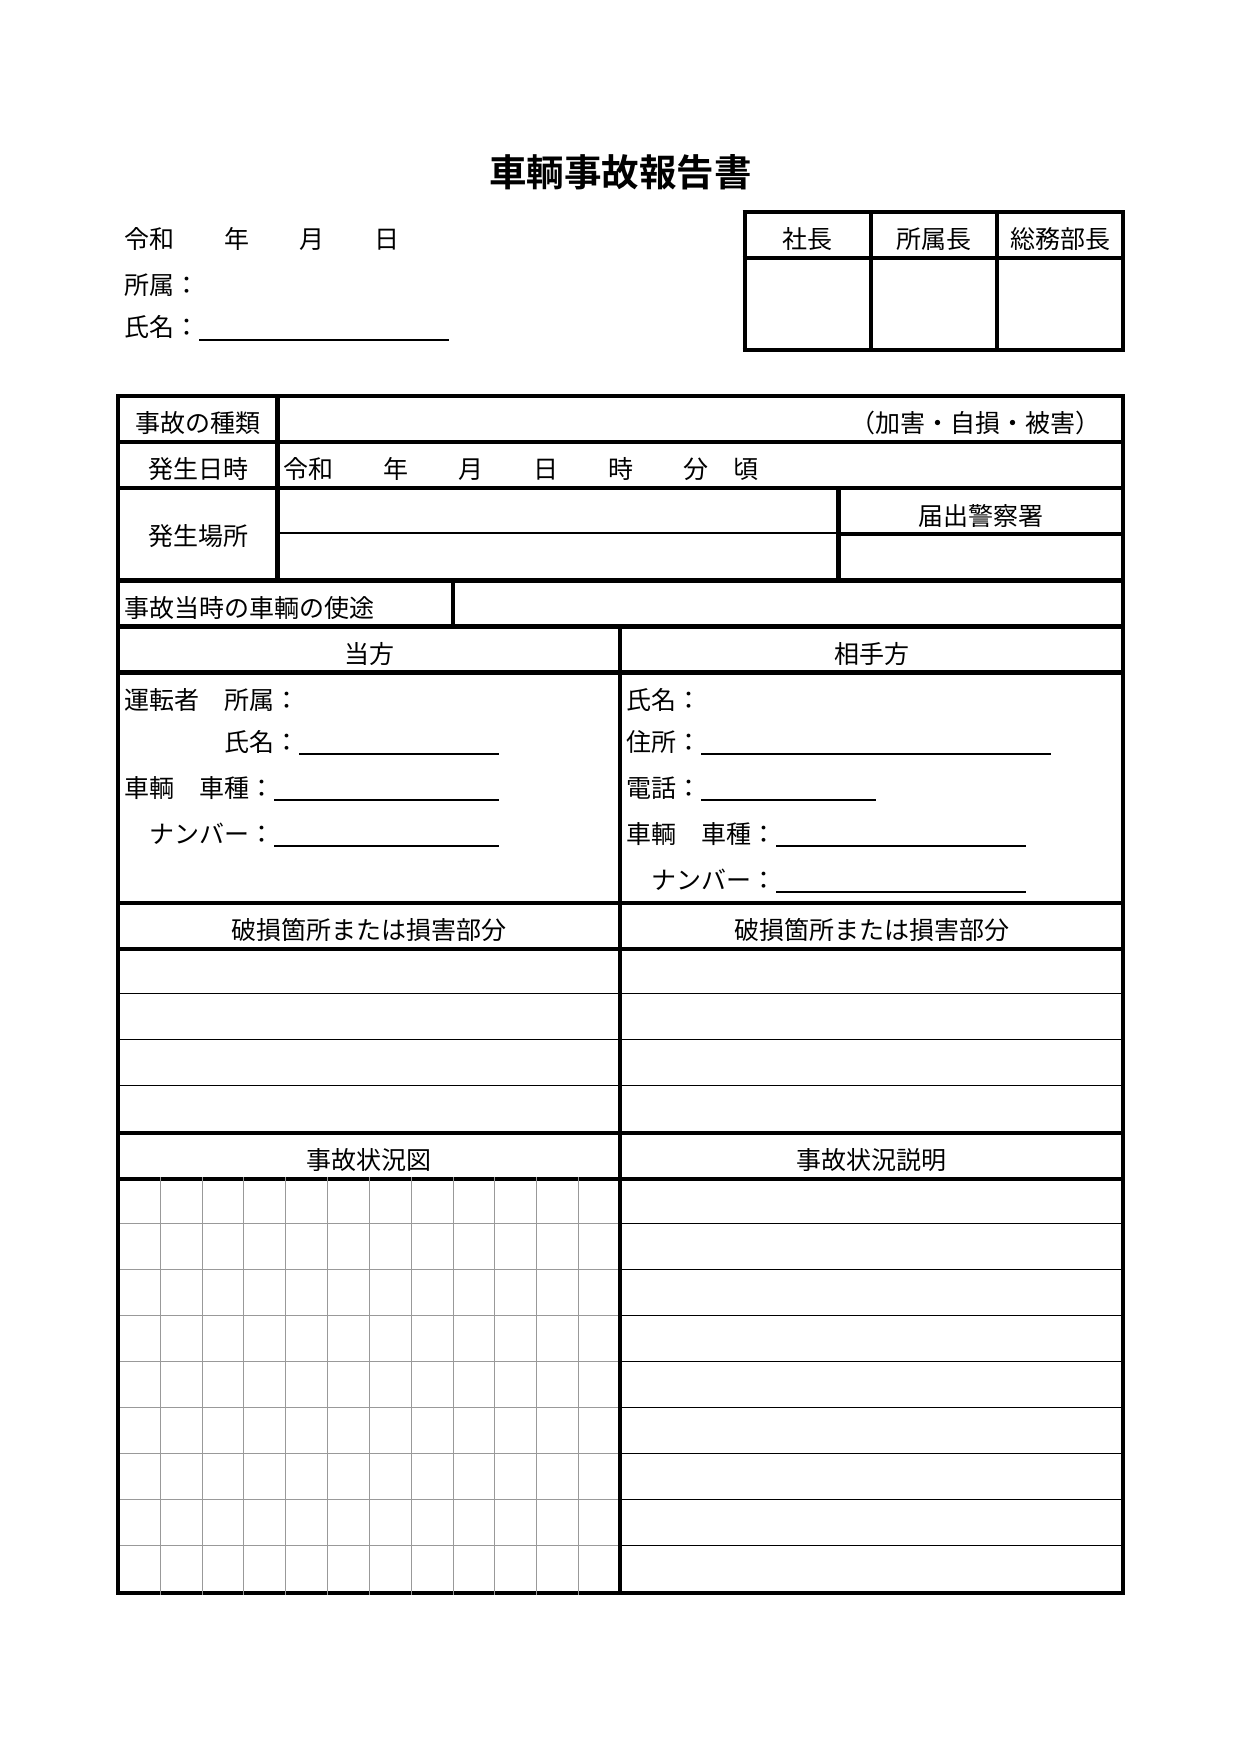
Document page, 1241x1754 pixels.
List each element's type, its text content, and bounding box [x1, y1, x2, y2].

table_cell [286, 1316, 327, 1361]
table_cell [412, 1500, 453, 1545]
table_cell [286, 1408, 327, 1453]
table_cell [622, 1500, 1121, 1545]
table_cell [280, 534, 836, 578]
table_cell [495, 1408, 536, 1453]
table_cell 事故状況図 [120, 1135, 618, 1177]
table_cell [120, 1500, 160, 1545]
table_cell [328, 1316, 369, 1361]
table_cell [454, 1224, 494, 1269]
table_cell [454, 1316, 494, 1361]
table_cell [203, 1270, 243, 1315]
table_cell [412, 1181, 453, 1223]
table_cell [203, 1224, 243, 1269]
table_cell [537, 1454, 578, 1499]
table_cell [286, 1362, 327, 1407]
table_cell [244, 1408, 285, 1453]
table_cell 当方 [120, 629, 618, 670]
table_cell [454, 1546, 494, 1591]
table_cell [370, 1408, 411, 1453]
table_cell [579, 1224, 618, 1269]
table_cell [286, 1546, 327, 1591]
table_cell [412, 1224, 453, 1269]
table_cell [622, 1086, 1121, 1131]
table_cell [161, 1546, 202, 1591]
table_cell [370, 1454, 411, 1499]
table_cell [579, 1500, 618, 1545]
table_cell [412, 1454, 453, 1499]
table_cell [244, 1316, 285, 1361]
table_cell [747, 302, 869, 348]
table_cell 発生場所 [120, 490, 275, 578]
table_cell [328, 1546, 369, 1591]
table_cell 氏名： [120, 716, 618, 762]
table_cell [537, 1181, 578, 1223]
table_cell [579, 1316, 618, 1361]
table_cell [244, 1362, 285, 1407]
table_cell [161, 1270, 202, 1315]
table_cell [120, 1454, 160, 1499]
table_cell [412, 1546, 453, 1591]
table_cell [579, 1408, 618, 1453]
table_cell [328, 1408, 369, 1453]
table_cell [203, 1408, 243, 1453]
table_cell [412, 1362, 453, 1407]
table_cell [537, 1270, 578, 1315]
table_cell 発生日時 [120, 444, 275, 486]
table_cell [328, 1362, 369, 1407]
table_cell [244, 1546, 285, 1591]
table_cell [579, 1270, 618, 1315]
table_cell [161, 1224, 202, 1269]
table_cell [328, 1181, 369, 1223]
table_cell 電話： [622, 763, 1121, 808]
table_cell [495, 1454, 536, 1499]
table_cell [244, 1181, 285, 1223]
table_cell [118, 348, 1123, 394]
table_cell [120, 1408, 160, 1453]
table_cell [203, 1546, 243, 1591]
table_cell [537, 1362, 578, 1407]
table_cell [244, 1224, 285, 1269]
table_cell [537, 1316, 578, 1361]
table_header 総務部長 [999, 214, 1121, 256]
table_cell [203, 1500, 243, 1545]
table_cell [161, 1454, 202, 1499]
table_cell [454, 1454, 494, 1499]
table_cell 届出警察署 [841, 490, 1121, 532]
table_cell [622, 951, 1121, 993]
table_cell [120, 1546, 160, 1591]
table_cell [120, 1270, 160, 1315]
table_cell [412, 1408, 453, 1453]
table_cell [622, 994, 1121, 1039]
table_cell ナンバー： [622, 855, 1121, 901]
table_cell [454, 1181, 494, 1223]
table_header 令和 年 月 日 [118, 210, 743, 256]
table_cell [622, 1454, 1121, 1499]
table_cell [120, 855, 618, 901]
table_cell [370, 1362, 411, 1407]
table_cell [286, 1181, 327, 1223]
table_cell 相手方 [622, 629, 1121, 670]
table_cell [412, 1316, 453, 1361]
table_cell [280, 398, 845, 440]
table_cell [999, 260, 1121, 302]
table_cell [120, 1086, 618, 1131]
table_cell [120, 951, 618, 993]
table_cell [537, 1500, 578, 1545]
table_cell [495, 1181, 536, 1223]
table_cell [370, 1500, 411, 1545]
table_cell 所属： [118, 256, 743, 302]
table_cell [328, 1224, 369, 1269]
table_cell [454, 1408, 494, 1453]
table_cell [203, 1181, 243, 1223]
table_cell [455, 583, 1121, 624]
table_cell [328, 1454, 369, 1499]
table_cell [622, 1546, 1121, 1591]
table_cell [873, 302, 995, 348]
table_cell [412, 1270, 453, 1315]
table_cell [370, 1181, 411, 1223]
table_cell [286, 1224, 327, 1269]
table_cell [747, 260, 869, 302]
table_cell [495, 1224, 536, 1269]
table_cell [873, 260, 995, 302]
table_cell [161, 1362, 202, 1407]
table_cell [203, 1316, 243, 1361]
table_cell 破損箇所または損害部分 [120, 905, 618, 947]
table_cell [454, 1500, 494, 1545]
table_cell 運転者 所属： [120, 675, 618, 716]
table_cell 車輌 車種： [120, 763, 618, 808]
table_cell [244, 1454, 285, 1499]
table_cell [622, 1040, 1121, 1085]
table_cell [579, 1454, 618, 1499]
table_cell [286, 1500, 327, 1545]
table_cell （加害・自損・被害） [845, 398, 1121, 440]
table_cell [370, 1546, 411, 1591]
table_cell [622, 1362, 1121, 1407]
table_cell [120, 1181, 160, 1223]
table_cell [161, 1316, 202, 1361]
table_cell ナンバー： [120, 809, 618, 854]
table_cell [841, 536, 1121, 578]
table_cell [622, 1270, 1121, 1315]
table_cell [495, 1500, 536, 1545]
table_cell 事故当時の車輌の使途 [120, 583, 451, 624]
table_cell [120, 1362, 160, 1407]
table_cell [120, 1224, 160, 1269]
table_cell [579, 1546, 618, 1591]
title 車輌事故報告書 [118, 143, 1122, 197]
table_cell [537, 1224, 578, 1269]
table_cell [622, 1316, 1121, 1361]
table_cell [579, 1362, 618, 1407]
table_cell [454, 1270, 494, 1315]
table_cell [370, 1224, 411, 1269]
table_cell [370, 1270, 411, 1315]
table_cell [120, 994, 618, 1039]
table_cell [370, 1316, 411, 1361]
table_cell [161, 1500, 202, 1545]
table_cell [622, 1224, 1121, 1269]
table_cell [203, 1454, 243, 1499]
table_cell [495, 1270, 536, 1315]
table_cell [244, 1270, 285, 1315]
table_cell 令和 年 月 日 時 分 頃 [280, 444, 1121, 486]
table_cell [328, 1500, 369, 1545]
table_cell 住所： [622, 716, 1121, 762]
table_cell 事故の種類 [120, 398, 275, 440]
table_cell [495, 1316, 536, 1361]
table_cell [120, 1316, 160, 1361]
table_cell [622, 1181, 1121, 1223]
table_cell [537, 1546, 578, 1591]
table_cell [495, 1546, 536, 1591]
table_cell [280, 490, 836, 532]
table_cell [454, 1362, 494, 1407]
table_cell [286, 1270, 327, 1315]
table_cell 破損箇所または損害部分 [622, 905, 1121, 947]
table_header 社長 [747, 214, 869, 256]
table_header 所属長 [873, 214, 995, 256]
table_cell 車輌 車種： [622, 809, 1121, 854]
table_cell [537, 1408, 578, 1453]
table_cell [120, 1040, 618, 1085]
table_cell [286, 1454, 327, 1499]
table_cell [244, 1500, 285, 1545]
table_cell [328, 1270, 369, 1315]
table_cell [161, 1408, 202, 1453]
table_cell [161, 1181, 202, 1223]
table_cell [495, 1362, 536, 1407]
table_cell [622, 1408, 1121, 1453]
table_cell 氏名： [622, 675, 1121, 716]
table_cell 事故状況説明 [622, 1135, 1121, 1177]
table_cell [999, 302, 1121, 348]
table_cell [203, 1362, 243, 1407]
table_cell 氏名： [118, 302, 743, 348]
table_cell [579, 1181, 618, 1223]
